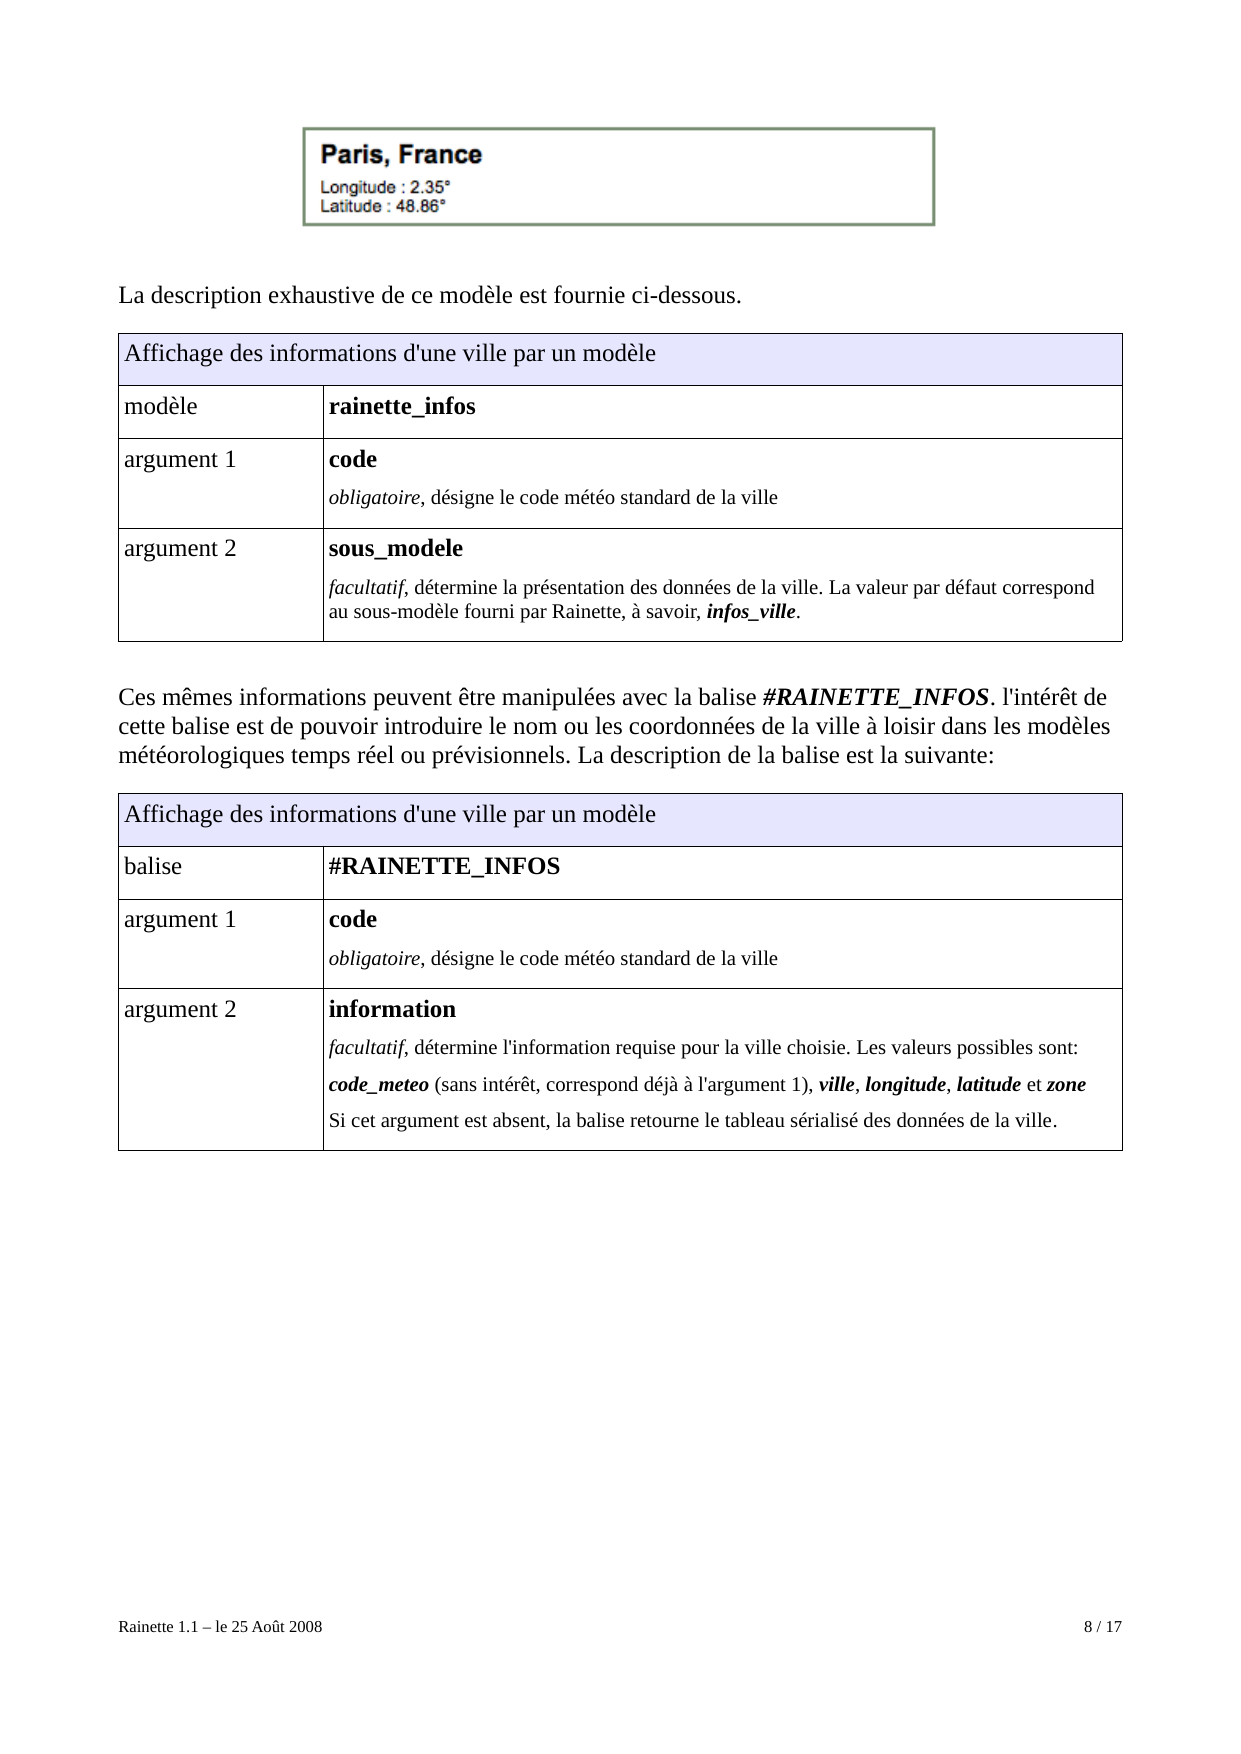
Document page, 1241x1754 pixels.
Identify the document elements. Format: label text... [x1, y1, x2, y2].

picture [295, 118, 945, 239]
table_cell argument 2 [119, 529, 323, 641]
table_cell argument 1 [119, 439, 323, 528]
text La description exhaustive de ce modèle est fournie ci-dessous. [118, 280, 1122, 308]
table_cell #RAINETTE_INFOS [324, 847, 1122, 898]
table_cell argument 2 [119, 989, 323, 1150]
text Ces mêmes informations peuvent être manipulées avec la balise #RAINETTE_INFOS. l'intérêt de cette balise est de pouvoir introduire le nom ou les coordonnées de la ville à loisir dans les modèles météorologiques temps réel ou prévisionnels. La description de la balise est la suivante: [118, 682, 1122, 769]
table_cell rainette_infos [324, 386, 1122, 438]
table_cell code obligatoire, désigne le code météo standard de la ville [324, 900, 1122, 988]
table_cell sous_modele facultatif, détermine la présentation des données de la ville. La valeur par défaut correspond au sous-modèle fourni par Rainette, à savoir, infos_ville. [324, 529, 1122, 641]
table_cell balise [119, 847, 323, 898]
table_header Affichage des informations d'une ville par un modèle [119, 794, 1122, 846]
table_cell argument 1 [119, 900, 323, 988]
table_cell code obligatoire, désigne le code météo standard de la ville [324, 439, 1122, 528]
table_cell modèle [119, 386, 323, 438]
table_header Affichage des informations d'une ville par un modèle [119, 334, 1122, 385]
table_cell information facultatif, détermine l'information requise pour la ville choisie. Les valeurs possibles sont: code_meteo (sans intérêt, correspond déjà à l'argument 1), ville, longitude, latitude et zone Si cet argument est absent, la balise retourne le tableau sérialisé des données de la ville. [324, 989, 1122, 1150]
